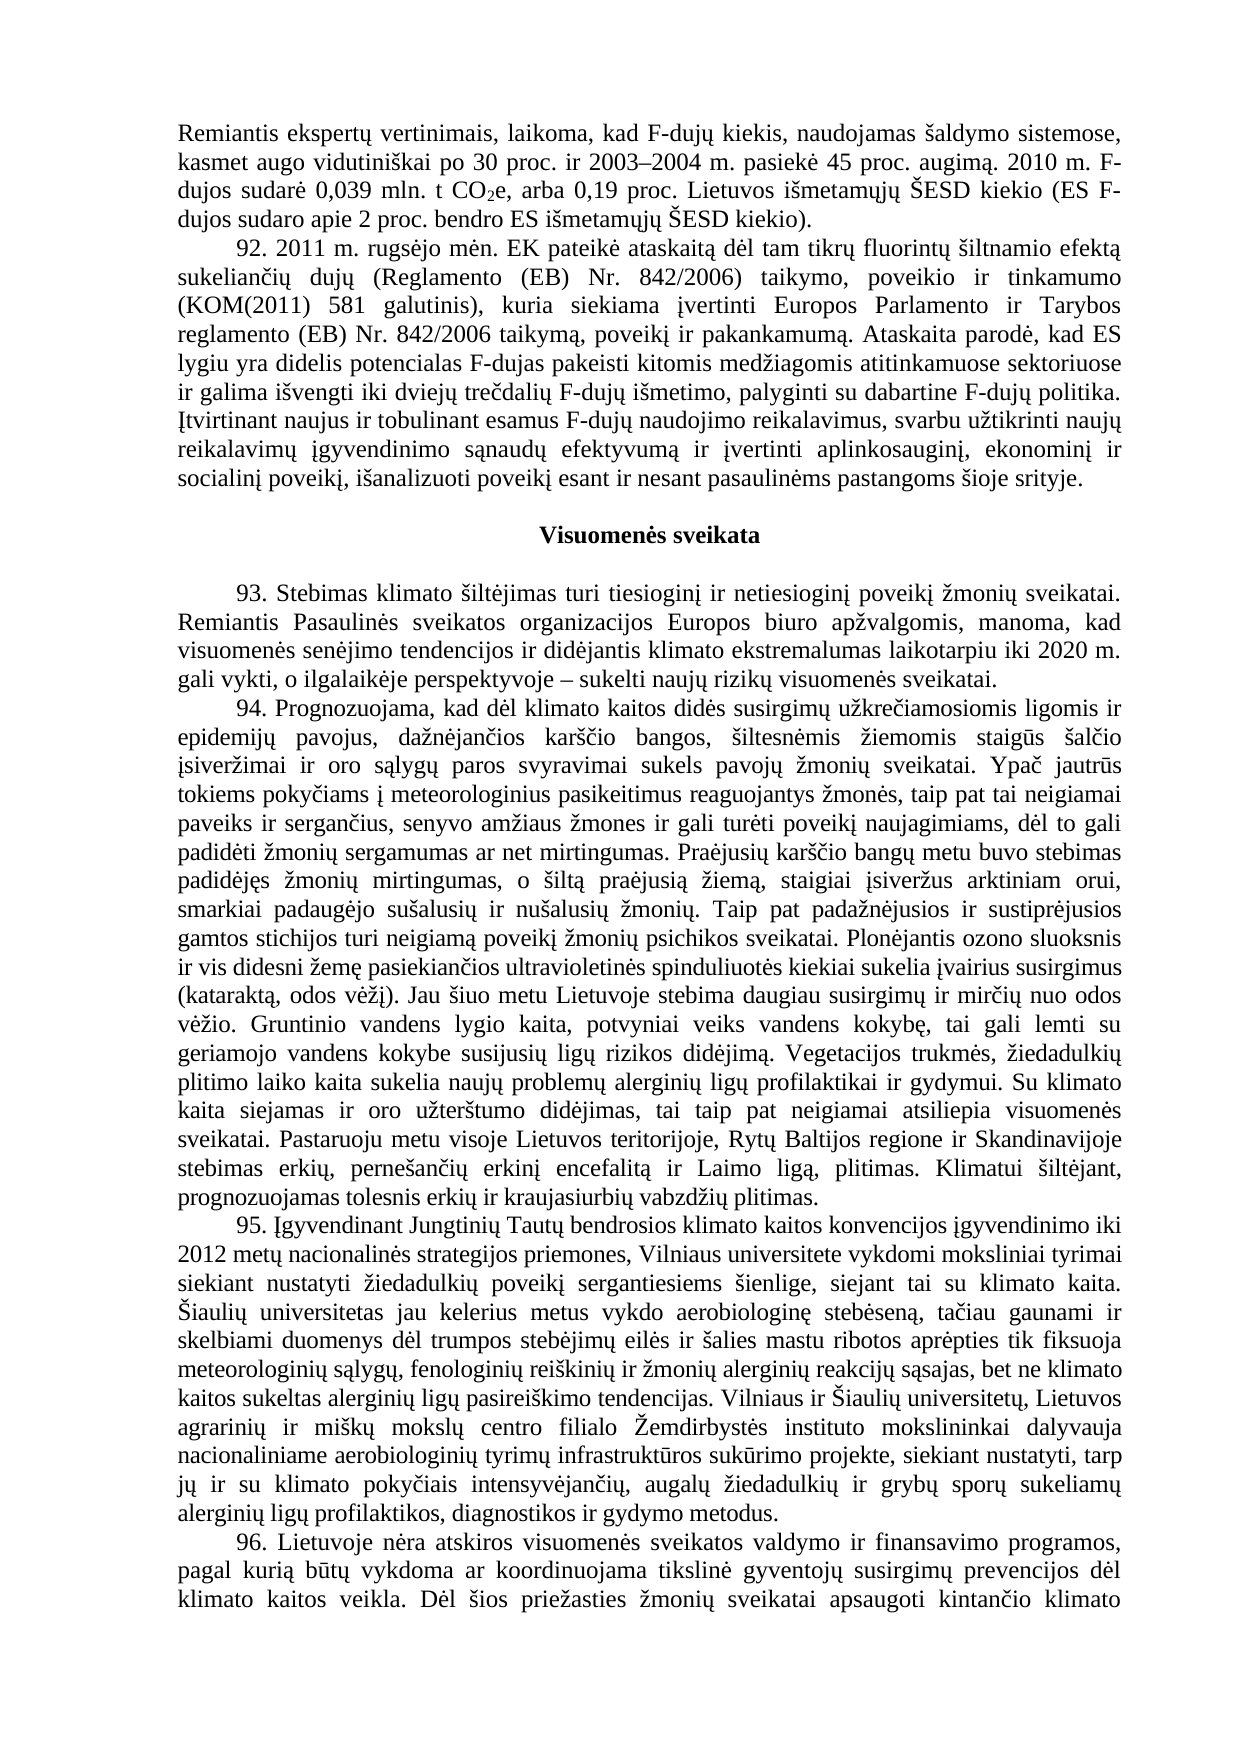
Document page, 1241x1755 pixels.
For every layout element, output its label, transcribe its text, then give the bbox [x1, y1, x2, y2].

text 94. Prognozuojama, kad dėl klimato kaitos didės susirgimų užkrečiamosiomis ligomis ir epidemijų pavojus, dažnėjančios karščio bangos, šiltesnėmis žiemomis staigūs šalčio įsiveržimai ir oro sąlygų paros svyravimai sukels pavojų žmonių sveikatai. Ypač jautrūs tokiems pokyčiams į meteorologinius pasikeitimus reaguojantys žmonės, taip pat tai neigiamai paveiks ir sergančius, senyvo amžiaus žmones ir gali turėti poveikį naujagimiams, dėl to gali padidėti žmonių sergamumas ar net mirtingumas. Praėjusių karščio bangų metu buvo stebimas padidėjęs žmonių mirtingumas, o šiltą praėjusią žiemą, staigiai įsiveržus arktiniam orui, smarkiai padaugėjo sušalusių ir nušalusių žmonių. Taip pat padažnėjusios ir sustiprėjusios gamtos stichijos turi neigiamą poveikį žmonių psichikos sveikatai. Plonėjantis ozono sluoksnis ir vis didesni žemę pasiekiančios ultravioletinės spinduliuotės kiekiai sukelia įvairius susirgimus (kataraktą, odos vėžį). Jau šiuo metu Lietuvoje stebima daugiau susirgimų ir mirčių nuo odos vėžio. Gruntinio vandens lygio kaita, potvyniai veiks vandens kokybę, tai gali lemti su geriamojo vandens kokybe susijusių ligų rizikos didėjimą. Vegetacijos trukmės, žiedadulkių plitimo laiko kaita sukelia naujų problemų alerginių ligų profilaktikai ir gydymui. Su klimato kaita siejamas ir oro užterštumo didėjimas, tai taip pat neigiamai atsiliepia visuomenės sveikatai. Pastaruoju metu visoje Lietuvos teritorijoje, Rytų Baltijos regione ir Skandinavijoje stebimas erkių, pernešančių erkinį encefalitą ir Laimo ligą, plitimas. Klimatui šiltėjant, prognozuojamas tolesnis erkių ir kraujasiurbių vabzdžių plitimas. [177, 693, 1122, 1211]
text 93. Stebimas klimato šiltėjimas turi tiesioginį ir netiesioginį poveikį žmonių sveikatai. Remiantis Pasaulinės sveikatos organizacijos Europos biuro apžvalgomis, manoma, kad visuomenės senėjimo tendencijos ir didėjantis klimato ekstremalumas laikotarpiu iki 2020 m. gali vykti, o ilgalaikėje perspektyvoje – sukelti naujų rizikų visuomenės sveikatai. [177, 578, 1122, 693]
text Remiantis ekspertų vertinimais, laikoma, kad F-dujų kiekis, naudojamas šaldymo sistemose, kasmet augo vidutiniškai po 30 proc. ir 2003–2004 m. pasiekė 45 proc. augimą. 2010 m. F-dujos sudarė 0,039 mln. t CO2e, arba 0,19 proc. Lietuvos išmetamųjų ŠESD kiekio (ES F-dujos sudaro apie 2 proc. bendro ES išmetamųjų ŠESD kiekio). [177, 118, 1122, 233]
text 96. Lietuvoje nėra atskiros visuomenės sveikatos valdymo ir finansavimo programos, pagal kurią būtų vykdoma ar koordinuojama tikslinė gyventojų susirgimų prevencijos dėl klimato kaitos veikla. Dėl šios priežasties žmonių sveikatai apsaugoti kintančio klimato [177, 1527, 1122, 1613]
text 92. 2011 m. rugsėjo mėn. EK pateikė ataskaitą dėl tam tikrų fluorintų šiltnamio efektą sukeliančių dujų (Reglamento (EB) Nr. 842/2006) taikymo, poveikio ir tinkamumo (KOM(2011) 581 galutinis), kuria siekiama įvertinti Europos Parlamento ir Tarybos reglamento (EB) Nr. 842/2006 taikymą, poveikį ir pakankamumą. Ataskaita parodė, kad ES lygiu yra didelis potencialas F-dujas pakeisti kitomis medžiagomis atitinkamuose sektoriuose ir galima išvengti iki dviejų trečdalių F-dujų išmetimo, palyginti su dabartine F-dujų politika. Įtvirtinant naujus ir tobulinant esamus F-dujų naudojimo reikalavimus, svarbu užtikrinti naujų reikalavimų įgyvendinimo sąnaudų efektyvumą ir įvertinti aplinkosauginį, ekonominį ir socialinį poveikį, išanalizuoti poveikį esant ir nesant pasaulinėms pastangoms šioje srityje. [177, 233, 1122, 492]
text Visuomenės sveikata [177, 521, 1122, 549]
text 95. Įgyvendinant Jungtinių Tautų bendrosios klimato kaitos konvencijos įgyvendinimo iki 2012 metų nacionalinės strategijos priemones, Vilniaus universitete vykdomi moksliniai tyrimai siekiant nustatyti žiedadulkių poveikį sergantiesiems šienlige, siejant tai su klimato kaita. Šiaulių universitetas jau kelerius metus vykdo aerobiologinę stebėseną, tačiau gaunami ir skelbiami duomenys dėl trumpos stebėjimų eilės ir šalies mastu ribotos aprėpties tik fiksuoja meteorologinių sąlygų, fenologinių reiškinių ir žmonių alerginių reakcijų sąsajas, bet ne klimato kaitos sukeltas alerginių ligų pasireiškimo tendencijas. Vilniaus ir Šiaulių universitetų, Lietuvos agrarinių ir miškų mokslų centro filialo Žemdirbystės instituto mokslininkai dalyvauja nacionaliniame aerobiologinių tyrimų infrastruktūros sukūrimo projekte, siekiant nustatyti, tarp jų ir su klimato pokyčiais intensyvėjančių, augalų žiedadulkių ir grybų sporų sukeliamų alerginių ligų profilaktikos, diagnostikos ir gydymo metodus. [177, 1211, 1122, 1527]
